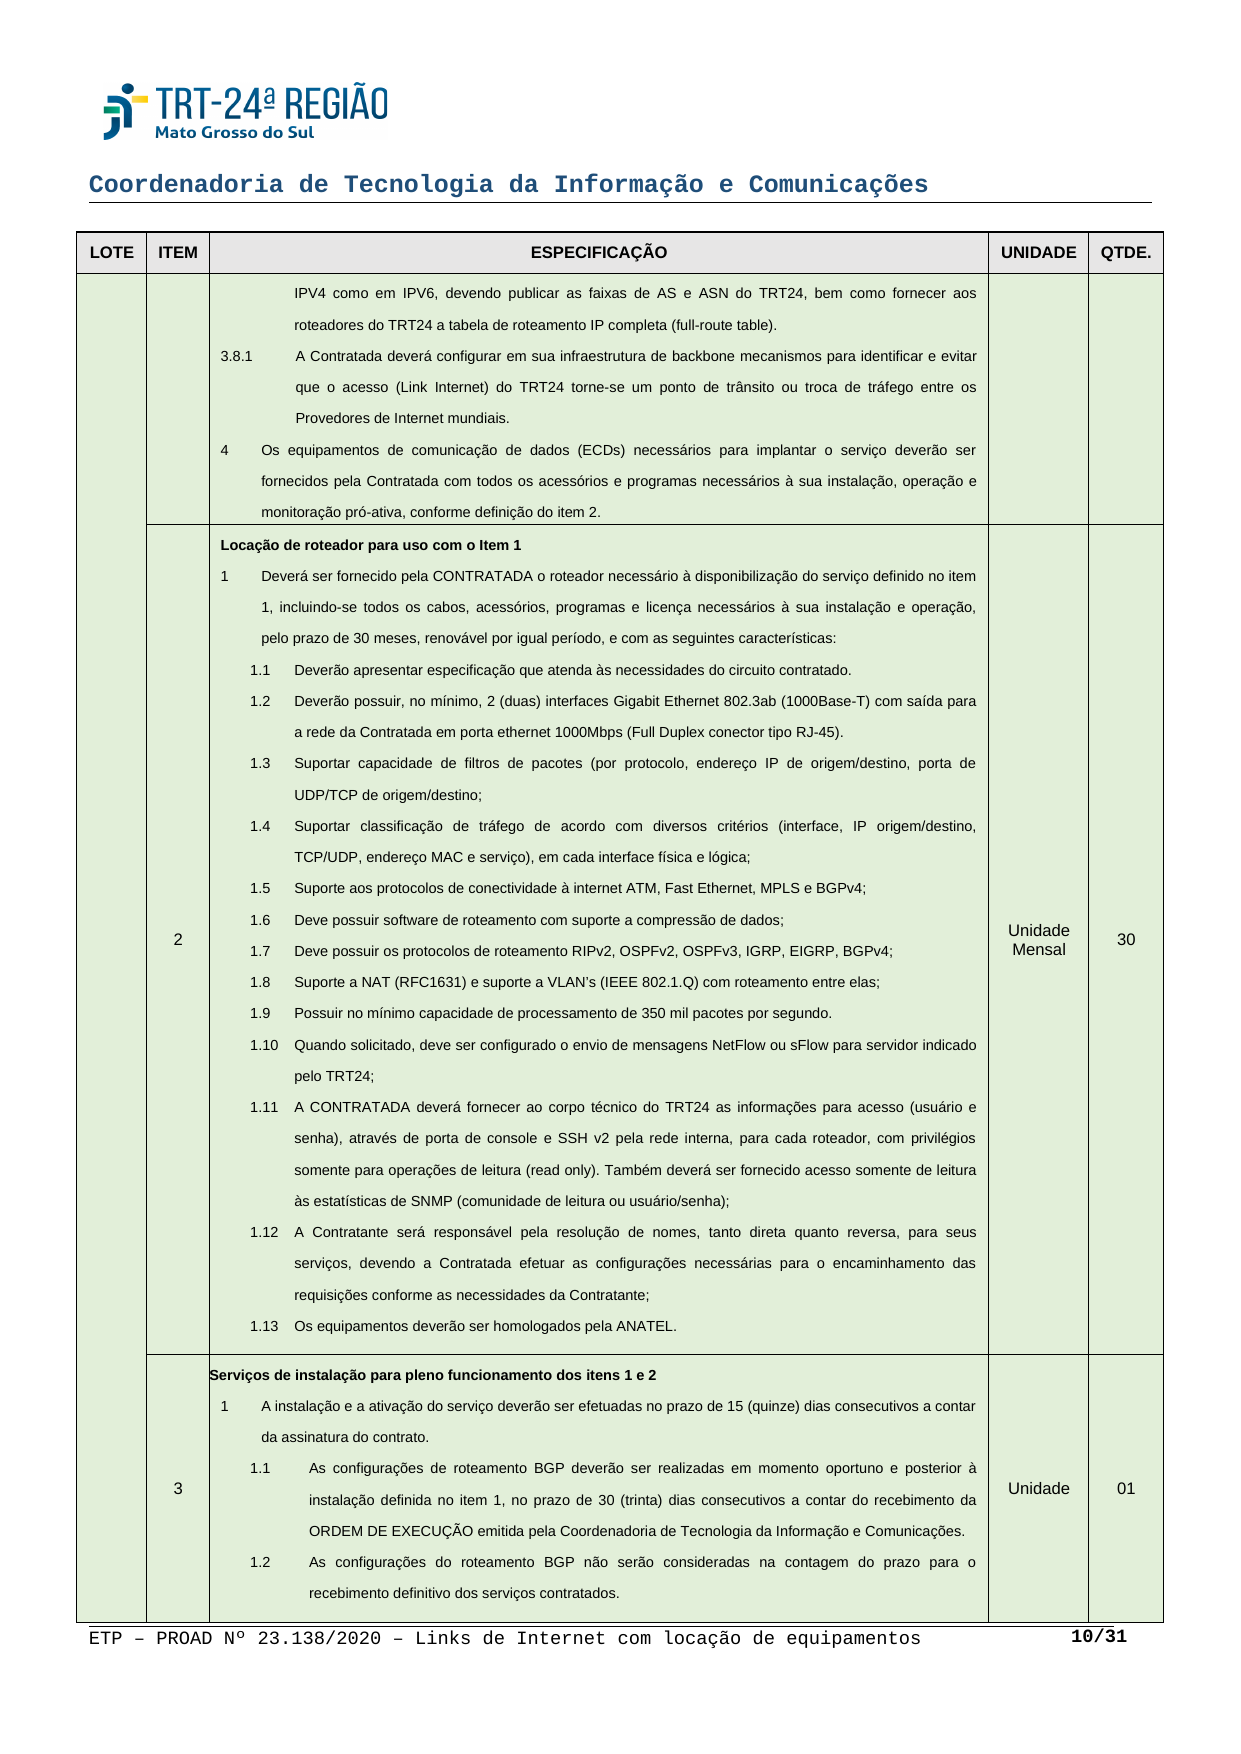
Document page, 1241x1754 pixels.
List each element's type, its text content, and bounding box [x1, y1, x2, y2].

table_cell 30 [1089, 525, 1163, 1354]
table_cell Locação de roteador para uso com o Item 1 Deverá ser fornecido pela CONTRATADA o roteador necessário à disponibilização do serviço definido no item 1, incluindo-se todos os cabos, acessórios, programas e licença necessários à sua instalação e operação, pelo prazo de 30 meses, renovável por igual período, e com as seguintes características: Deverão apresentar especificação que atenda às necessidades do circuito contratado. Deverão possuir, no mínimo, 2 (duas) interfaces Gigabit Ethernet 802.3ab (1000Base-T) com saída para a rede da Contratada em porta ethernet 1000Mbps (Full Duplex conector tipo RJ-45). Suportar capacidade de filtros de pacotes (por protocolo, endereço IP de origem/destino, porta de UDP/TCP de origem/destino; Suportar classificação de tráfego de acordo com diversos critérios (interface, IP origem/destino, TCP/UDP, endereço MAC e serviço), em cada interface física e lógica; Suporte aos protocolos de conectividade à internet ATM, Fast Ethernet, MPLS e BGPv4; Deve possuir software de roteamento com suporte a compressão de dados; Deve possuir os protocolos de roteamento RIPv2, OSPFv2, OSPFv3, IGRP, EIGRP, BGPv4; Suporte a NAT (RFC1631) e suporte a VLAN’s (IEEE 802.1.Q) com roteamento entre elas; Possuir no mínimo capacidade de processamento de 350 mil pacotes por segundo. Quando solicitado, deve ser configurado o envio de mensagens NetFlow ou sFlow para servidor indicado pelo TRT24; A CONTRATADA deverá fornecer ao corpo técnico do TRT24 as informações para acesso (usuário e senha), através de porta de console e SSH v2 pela rede interna, para cada roteador, com privilégios somente para operações de leitura (read only). Também deverá ser fornecido acesso somente de leitura às estatísticas de SNMP (comunidade de leitura ou usuário/senha); A Contratante será responsável pela resolução de nomes, tanto direta quanto reversa, para seus serviços, devendo a Contratada efetuar as configurações necessárias para o encaminhamento das requisições conforme as necessidades da Contratante; Os equipamentos deverão ser homologados pela ANATEL. [210, 525, 988, 1354]
table_cell Unidade Mensal [989, 525, 1088, 1354]
table_cell Serviços de instalação para pleno funcionamento dos itens 1 e 2 A instalação e a ativação do serviço deverão ser efetuadas no prazo de 15 (quinze) dias consecutivos a contar da assinatura do contrato. As configurações de roteamento BGP deverão ser realizadas em momento oportuno e posterior à instalação definida no item 1, no prazo de 30 (trinta) dias consecutivos a contar do recebimento da ORDEM DE EXECUÇÃO emitida pela Coordenadoria de Tecnologia da Informação e Comunicações. As configurações do roteamento BGP não serão consideradas na contagem do prazo para o recebimento definitivo dos serviços contratados. [210, 1355, 988, 1622]
table_header UNIDADE [989, 233, 1088, 273]
table_cell IPV4 como em IPV6, devendo publicar as faixas de AS e ASN do TRT24, bem como fornecer aos roteadores do TRT24 a tabela de roteamento IP completa (full-route table). A Contratada deverá configurar em sua infraestrutura de backbone mecanismos para identificar e evitar que o acesso (Link Internet) do TRT24 torne-se um ponto de trânsito ou troca de tráfego entre os Provedores de Internet mundiais. Os equipamentos de comunicação de dados (ECDs) necessários para implantar o serviço deverão ser fornecidos pela Contratada com todos os acessórios e programas necessários à sua instalação, operação e monitoração pró-ativa, conforme definição do item 2. [210, 274, 988, 524]
table_cell 01 [1089, 1355, 1163, 1622]
table_cell [77, 274, 146, 1622]
table_header LOTE [77, 233, 146, 273]
table_header ESPECIFICAÇÃO [210, 233, 988, 273]
table_cell 3 [147, 1355, 209, 1622]
table_cell [1089, 274, 1163, 524]
table_header QTDE. [1089, 233, 1163, 273]
table_cell 2 [147, 525, 209, 1354]
table_cell [989, 274, 1088, 524]
table_cell [147, 274, 209, 524]
table_header ITEM [147, 233, 209, 273]
picture [103, 82, 388, 140]
table_cell Unidade [989, 1355, 1088, 1622]
